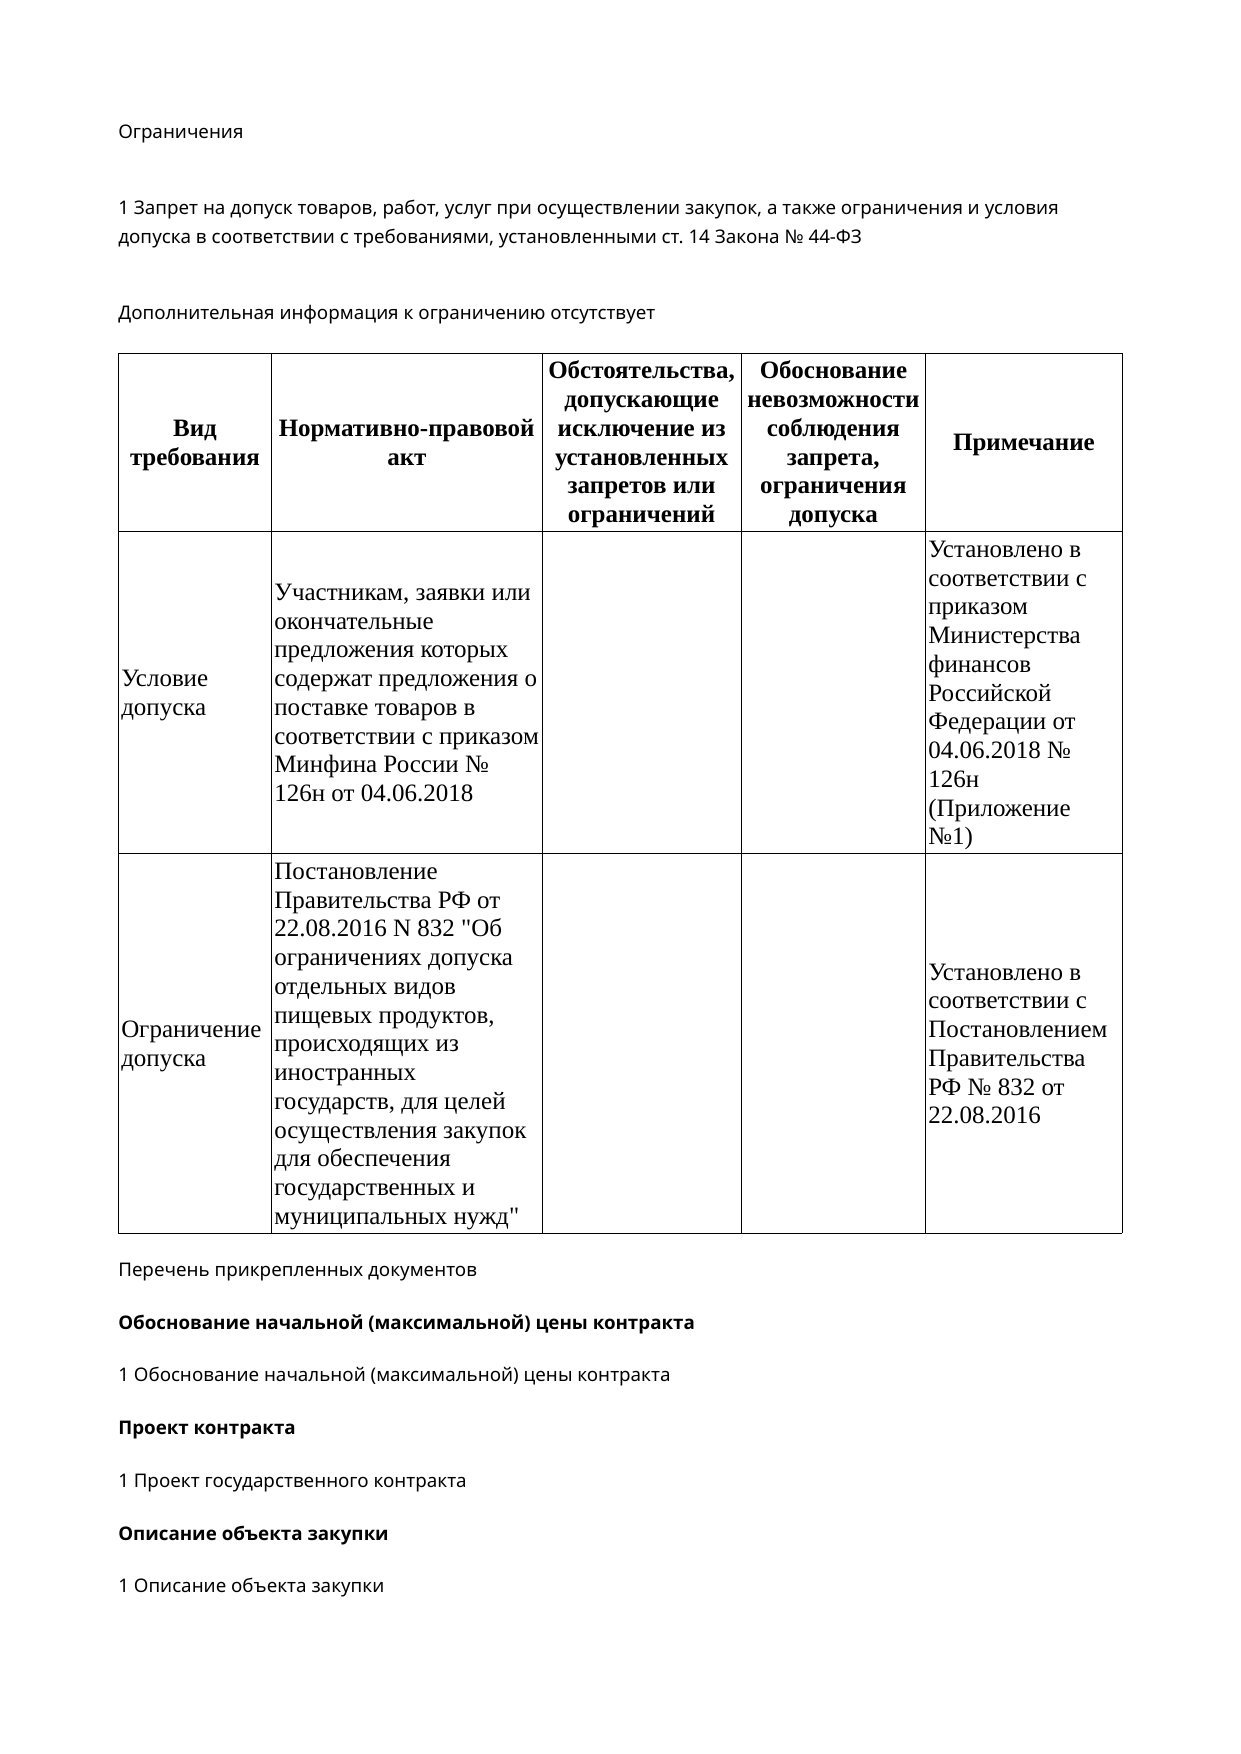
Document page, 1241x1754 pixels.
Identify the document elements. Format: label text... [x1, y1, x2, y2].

table_cell [543, 532, 741, 853]
text Дополнительная информация к ограничению отсутствует [118, 300, 1122, 325]
table_header Примечание [926, 354, 1122, 531]
table_header Вид требования [119, 354, 271, 531]
table_cell Ограничение допуска [119, 854, 271, 1233]
table_header Обстоятельства, допускающие исключение из установленных запретов или ограничений [543, 354, 741, 531]
text 1 Проект государственного контракта [118, 1467, 1122, 1493]
table_cell Условие допуска [119, 532, 271, 853]
text Перечень прикрепленных документов [118, 1256, 1122, 1282]
text Проект контракта [118, 1414, 1122, 1440]
text 1 Описание объекта закупки [118, 1572, 1122, 1598]
table_cell [543, 854, 741, 1233]
table_cell Установлено в соответствии с Постановлением Правительства РФ № 832 от 22.08.2016 [926, 854, 1122, 1233]
table_cell [742, 854, 925, 1233]
table_cell Участникам, заявки или окончательные предложения которых содержат предложения о поставке товаров в соответствии с приказом Минфина России № 126н от 04.06.2018 [272, 532, 542, 853]
text Описание объекта закупки [118, 1520, 1122, 1545]
table_header Нормативно-правовой акт [272, 354, 542, 531]
table_cell Постановление Правительства РФ от 22.08.2016 N 832 "Об ограничениях допуска отдельных видов пищевых продуктов, происходящих из иностранных государств, для целей осуществления закупок для обеспечения государственных и муниципальных нужд" [272, 854, 542, 1233]
table_cell [742, 532, 925, 853]
text Ограничения [118, 118, 1122, 144]
text Обоснование начальной (максимальной) цены контракта [118, 1309, 1122, 1334]
table_cell Установлено в соответствии с приказом Министерства финансов Российской Федерации от 04.06.2018 № 126н (Приложение №1) [926, 532, 1122, 853]
text 1 Запрет на допуск товаров, работ, услуг при осуществлении закупок, а также ограничения и условия допуска в соответствии с требованиями, установленными ст. 14 Закона № 44-ФЗ [118, 194, 1122, 249]
table_header Обоснование невозможности соблюдения запрета, ограничения допуска [742, 354, 925, 531]
text 1 Обоснование начальной (максимальной) цены контракта [118, 1362, 1122, 1387]
